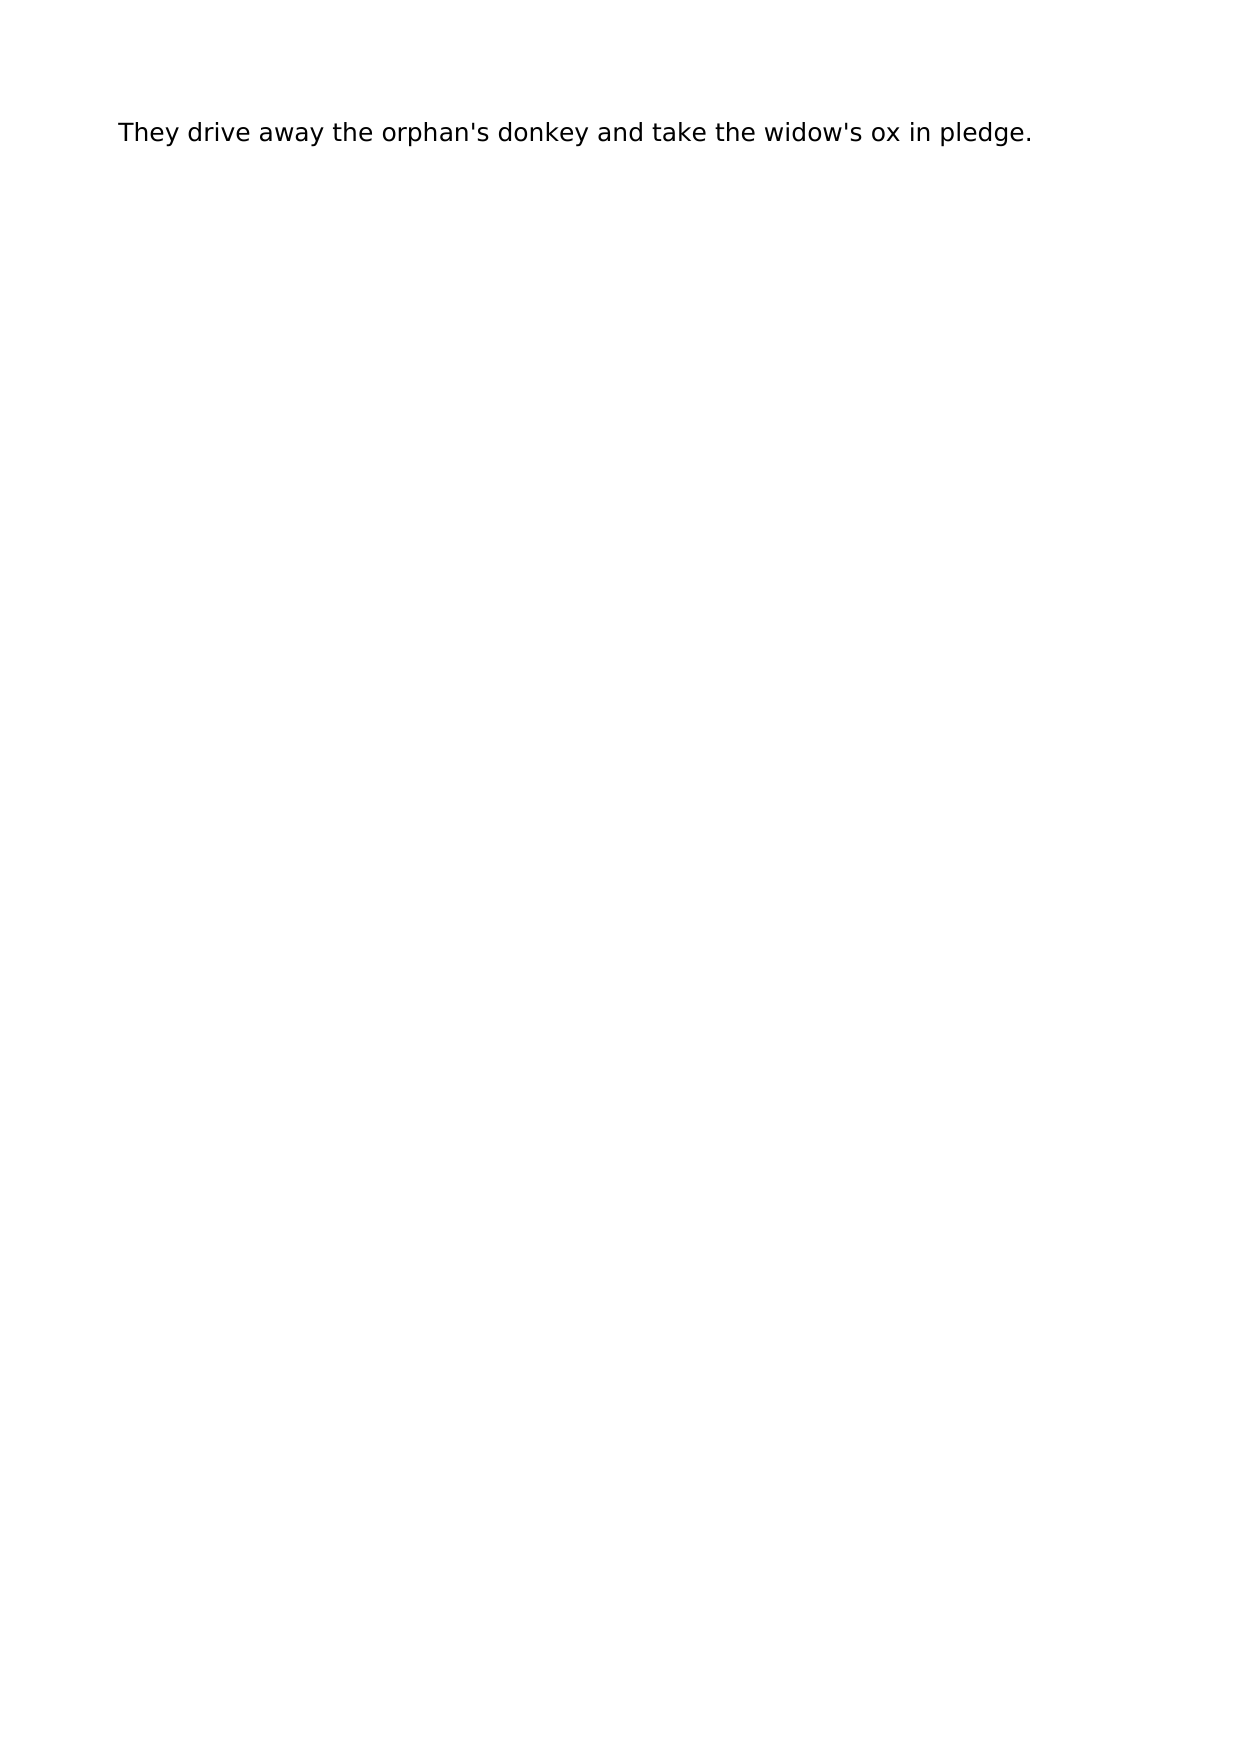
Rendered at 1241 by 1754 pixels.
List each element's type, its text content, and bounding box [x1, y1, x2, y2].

text They drive away the orphan's donkey and take the widow's ox in pledge. [118, 118, 1122, 147]
